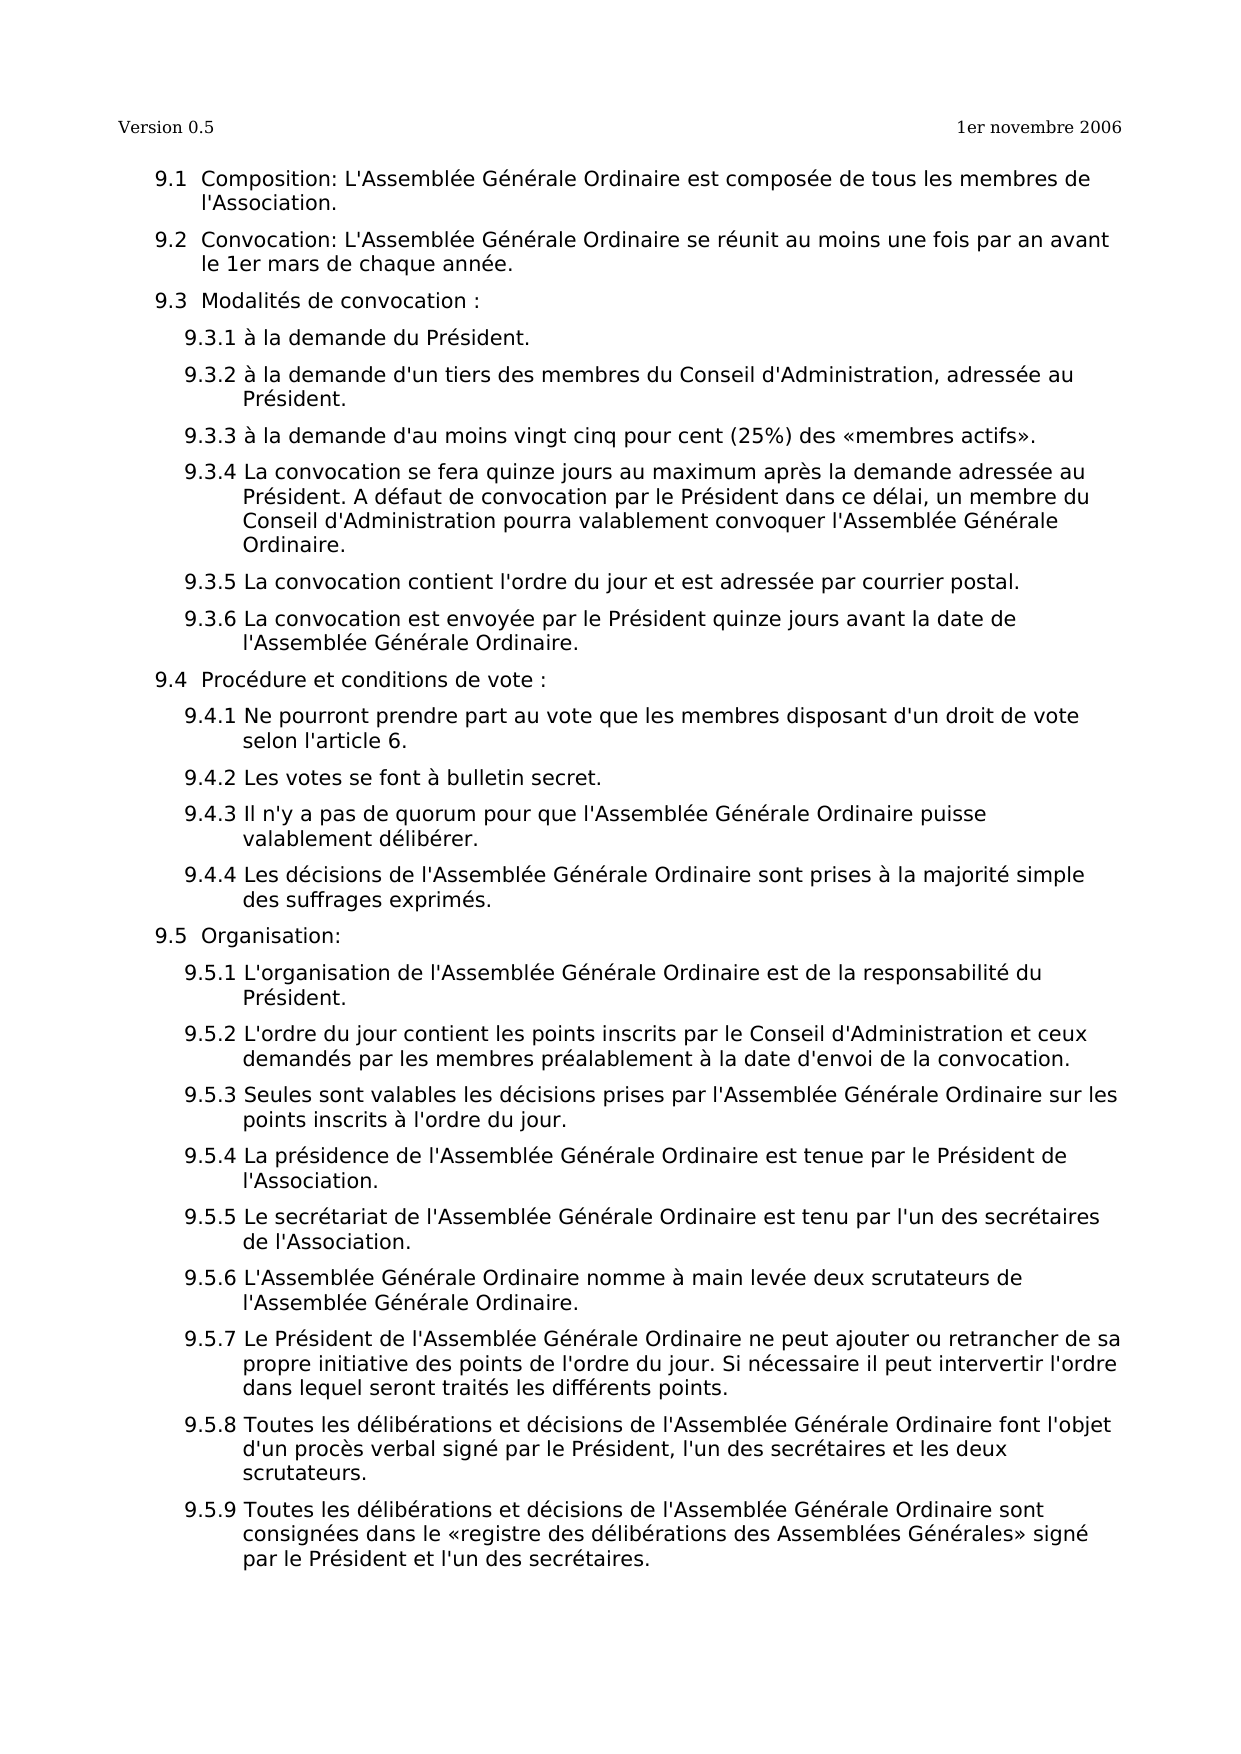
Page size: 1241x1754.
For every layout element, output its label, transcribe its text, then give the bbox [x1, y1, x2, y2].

list Ne pourront prendre part au vote que les membres disposant d'un droit de vote selon l'article 6. [177, 704, 1122, 753]
list La convocation est envoyée par le Président quinze jours avant la date de l'Assemblée Générale Ordinaire. [177, 607, 1122, 655]
list Toutes les délibérations et décisions de l'Assemblée Générale Ordinaire font l'objet d'un procès verbal signé par le Président, l'un des secrétaires et les deux scrutateurs. [177, 1413, 1122, 1486]
list Le Président de l'Assemblée Générale Ordinaire ne peut ajouter ou retrancher de sa propre initiative des points de l'ordre du jour. Si nécessaire il peut intervertir l'ordre dans lequel seront traités les différents points. [177, 1327, 1122, 1400]
list L'Assemblée Générale Ordinaire nomme à main levée deux scrutateurs de l'Assemblée Générale Ordinaire. [177, 1266, 1122, 1315]
list Le secrétariat de l'Assemblée Générale Ordinaire est tenu par l'un des secrétaires de l'Association. [177, 1205, 1122, 1254]
list La présidence de l'Assemblée Générale Ordinaire est tenue par le Président de l'Association. [177, 1144, 1122, 1193]
list La convocation se fera quinze jours au maximum après la demande adressée au Président. A défaut de convocation par le Président dans ce délai, un membre du Conseil d'Administration pourra valablement convoquer l'Assemblée Générale Ordinaire. [177, 460, 1122, 557]
list Modalités de convocation : [148, 289, 1122, 313]
list Seules sont valables les décisions prises par l'Assemblée Générale Ordinaire sur les points inscrits à l'ordre du jour. [177, 1083, 1122, 1132]
list Procédure et conditions de vote : [148, 668, 1122, 692]
list Convocation: L'Assemblée Générale Ordinaire se réunit au moins une fois par an avant le 1er mars de chaque année. [148, 228, 1122, 277]
list Toutes les délibérations et décisions de l'Assemblée Générale Ordinaire sont consignées dans le «registre des délibérations des Assemblées Générales» signé par le Président et l'un des secrétaires. [177, 1498, 1122, 1571]
list Les votes se font à bulletin secret. [177, 766, 1122, 790]
list La convocation contient l'ordre du jour et est adressée par courrier postal. [177, 570, 1122, 594]
list Il n'y a pas de quorum pour que l'Assemblée Générale Ordinaire puisse valablement délibérer. [177, 802, 1122, 851]
list Composition: L'Assemblée Générale Ordinaire est composée de tous les membres de l'Association. [148, 167, 1122, 216]
list L'organisation de l'Assemblée Générale Ordinaire est de la responsabilité du Président. [177, 961, 1122, 1010]
list à la demande du Président. [177, 326, 1122, 350]
list à la demande d'un tiers des membres du Conseil d'Administration, adressée au Président. [177, 363, 1122, 411]
list Les décisions de l'Assemblée Générale Ordinaire sont prises à la majorité simple des suffrages exprimés. [177, 863, 1122, 912]
list Organisation: [148, 924, 1122, 949]
list L'ordre du jour contient les points inscrits par le Conseil d'Administration et ceux demandés par les membres préalablement à la date d'envoi de la convocation. [177, 1022, 1122, 1071]
list à la demande d'au moins vingt cinq pour cent (25%) des «membres actifs». [177, 424, 1122, 448]
